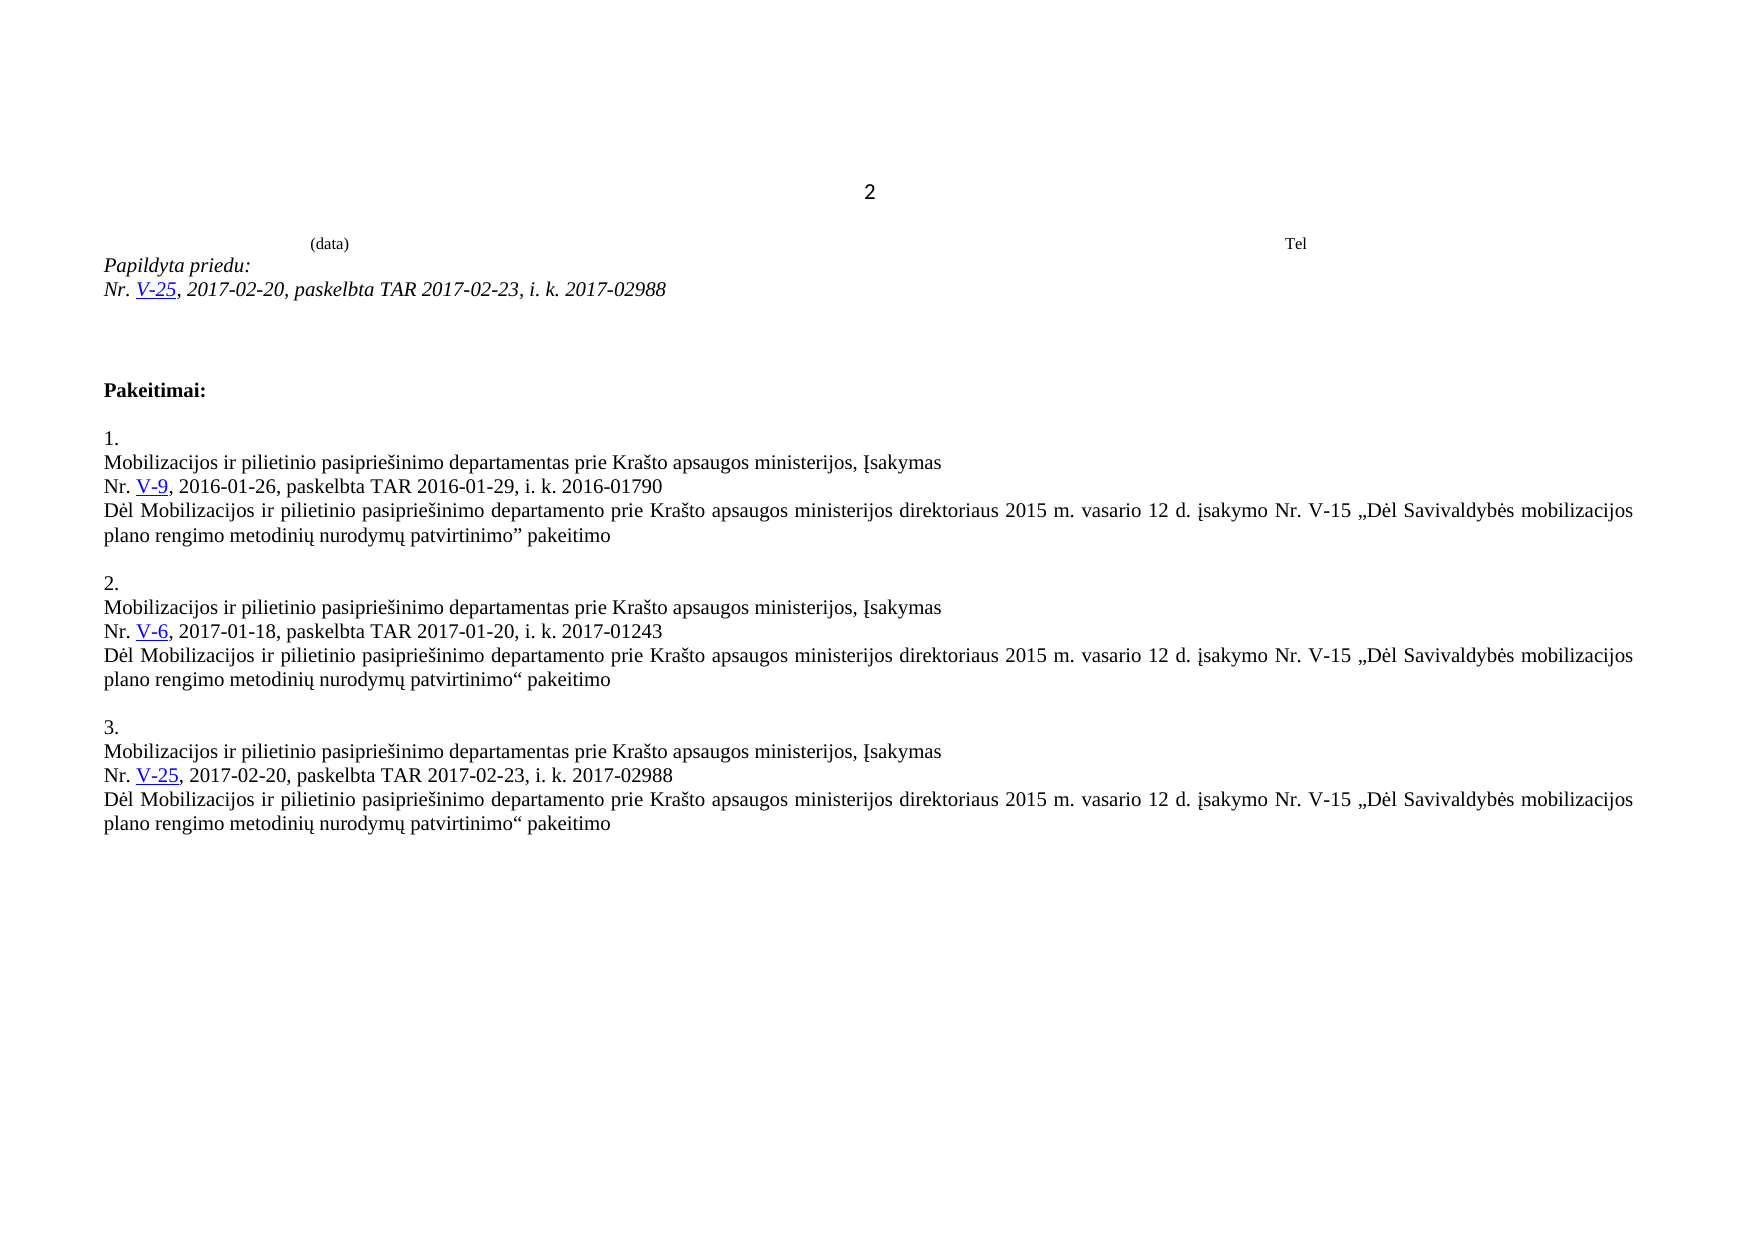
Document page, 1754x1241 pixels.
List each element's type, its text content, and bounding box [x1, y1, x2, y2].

text Nr. V-9, 2016-01-26, paskelbta TAR 2016-01-29, i. k. 2016-01790 [103, 474, 1636, 498]
text 1. [103, 426, 1636, 450]
text Dėl Mobilizacijos ir pilietinio pasipriešinimo departamento prie Krašto apsaugos ministerijos direktoriaus 2015 m. vasario 12 d. įsakymo Nr. V-15 „Dėl Savivaldybės mobilizacijos plano rengimo metodinių nurodymų patvirtinimo“ pakeitimo [103, 643, 1636, 691]
text Mobilizacijos ir pilietinio pasipriešinimo departamentas prie Krašto apsaugos ministerijos, Įsakymas [103, 450, 1636, 474]
text Papildyta priedu: [103, 253, 1636, 277]
text Dėl Mobilizacijos ir pilietinio pasipriešinimo departamento prie Krašto apsaugos ministerijos direktoriaus 2015 m. vasario 12 d. įsakymo Nr. V-15 „Dėl Savivaldybės mobilizacijos plano rengimo metodinių nurodymų patvirtinimo“ pakeitimo [103, 787, 1636, 835]
text Nr. V-6, 2017-01-18, paskelbta TAR 2017-01-20, i. k. 2017-01243 [103, 619, 1636, 643]
text Mobilizacijos ir pilietinio pasipriešinimo departamentas prie Krašto apsaugos ministerijos, Įsakymas [103, 739, 1636, 763]
text Pakeitimai: [103, 378, 1636, 402]
text Dėl Mobilizacijos ir pilietinio pasipriešinimo departamento prie Krašto apsaugos ministerijos direktoriaus 2015 m. vasario 12 d. įsakymo Nr. V-15 „Dėl Savivaldybės mobilizacijos plano rengimo metodinių nurodymų patvirtinimo” pakeitimo [103, 498, 1636, 547]
text Nr. V-25, 2017-02-20, paskelbta TAR 2017-02-23, i. k. 2017-02988 [103, 277, 1636, 301]
text Mobilizacijos ir pilietinio pasipriešinimo departamentas prie Krašto apsaugos ministerijos, Įsakymas [103, 595, 1636, 619]
text 3. [103, 715, 1636, 739]
text (data) Tel [103, 234, 1636, 253]
text 2. [103, 571, 1636, 595]
text Nr. V-25, 2017-02-20, paskelbta TAR 2017-02-23, i. k. 2017-02988 [103, 763, 1636, 787]
